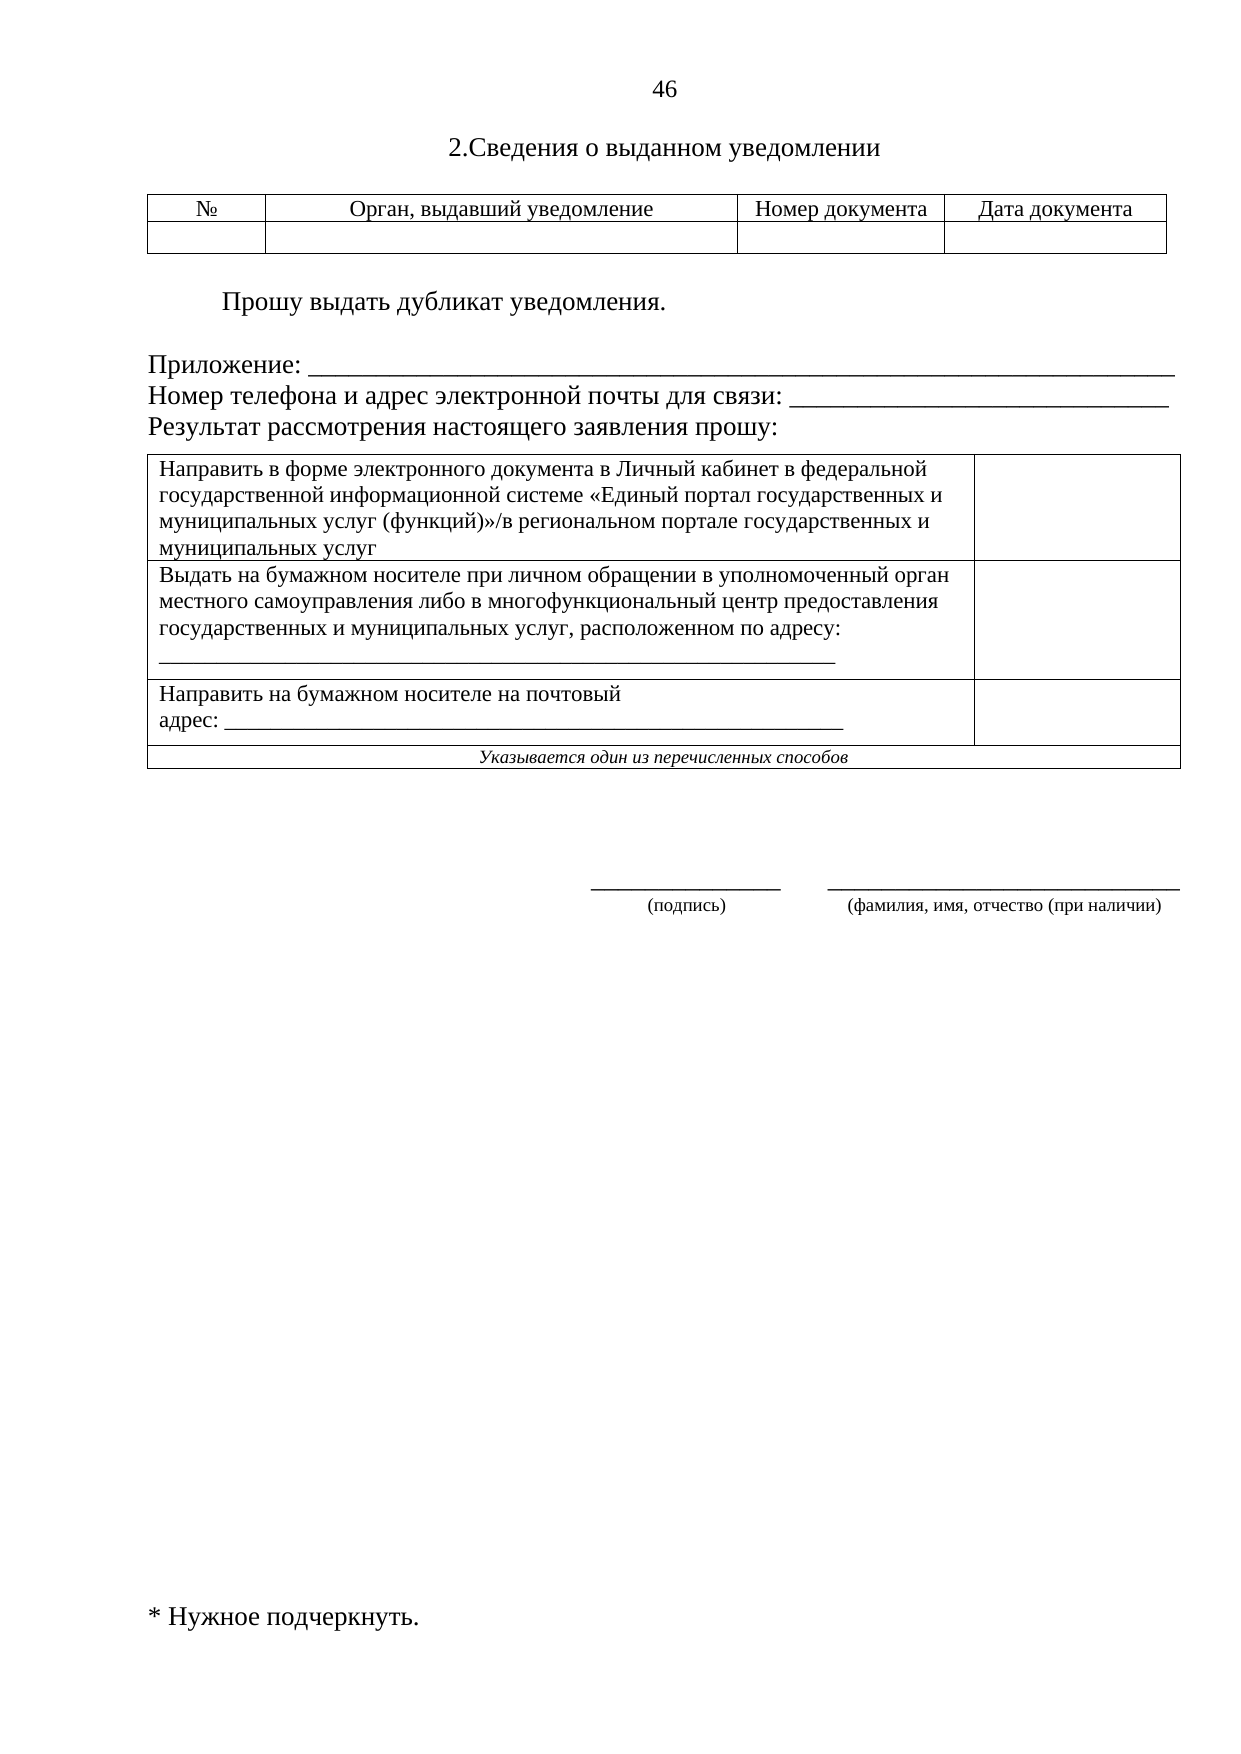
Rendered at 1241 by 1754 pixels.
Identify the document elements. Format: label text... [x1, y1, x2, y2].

text 2.Сведения о выданном уведомлении [148, 131, 1181, 162]
text Приложение: ________________________________________________________________ [148, 348, 1181, 379]
table_cell Указывается один из перечисленных способов [148, 746, 1180, 768]
table_header Орган, выдавший уведомление [266, 195, 737, 221]
table_cell [148, 222, 265, 253]
table_header № [148, 195, 265, 221]
text ______________ __________________________ [148, 862, 1181, 893]
table_cell Направить на бумажном носителе на почтовый адрес: ______________________________________________________ [148, 680, 974, 745]
table_cell [266, 222, 737, 253]
table_cell [975, 680, 1180, 745]
table_header Направить в форме электронного документа в Личный кабинет в федеральной государственной информационной системе «Единый портал государственных и муниципальных услуг (функций)»/в региональном портале государственных и муниципальных услуг [148, 455, 974, 560]
text Результат рассмотрения настоящего заявления прошу: [148, 410, 1181, 441]
table_cell [975, 561, 1180, 679]
text Номер телефона и адрес электронной почты для связи: ____________________________ [148, 379, 1181, 410]
table_header Номер документа [738, 195, 944, 221]
text Прошу выдать дубликат уведомления. [148, 285, 1181, 317]
table_cell Выдать на бумажном носителе при личном обращении в уполномоченный орган местного самоуправления либо в многофункциональный центр предоставления государственных и муниципальных услуг, расположенном по адресу: ___________________________________________________________ [148, 561, 974, 679]
table_header Дата документа [945, 195, 1166, 221]
table_header [975, 455, 1180, 560]
table_cell [738, 222, 944, 253]
table_cell [945, 222, 1166, 253]
text (подпись) (фамилия, имя, отчество (при наличии) [148, 893, 1181, 915]
text * Нужное подчеркнуть. [148, 1600, 1181, 1631]
